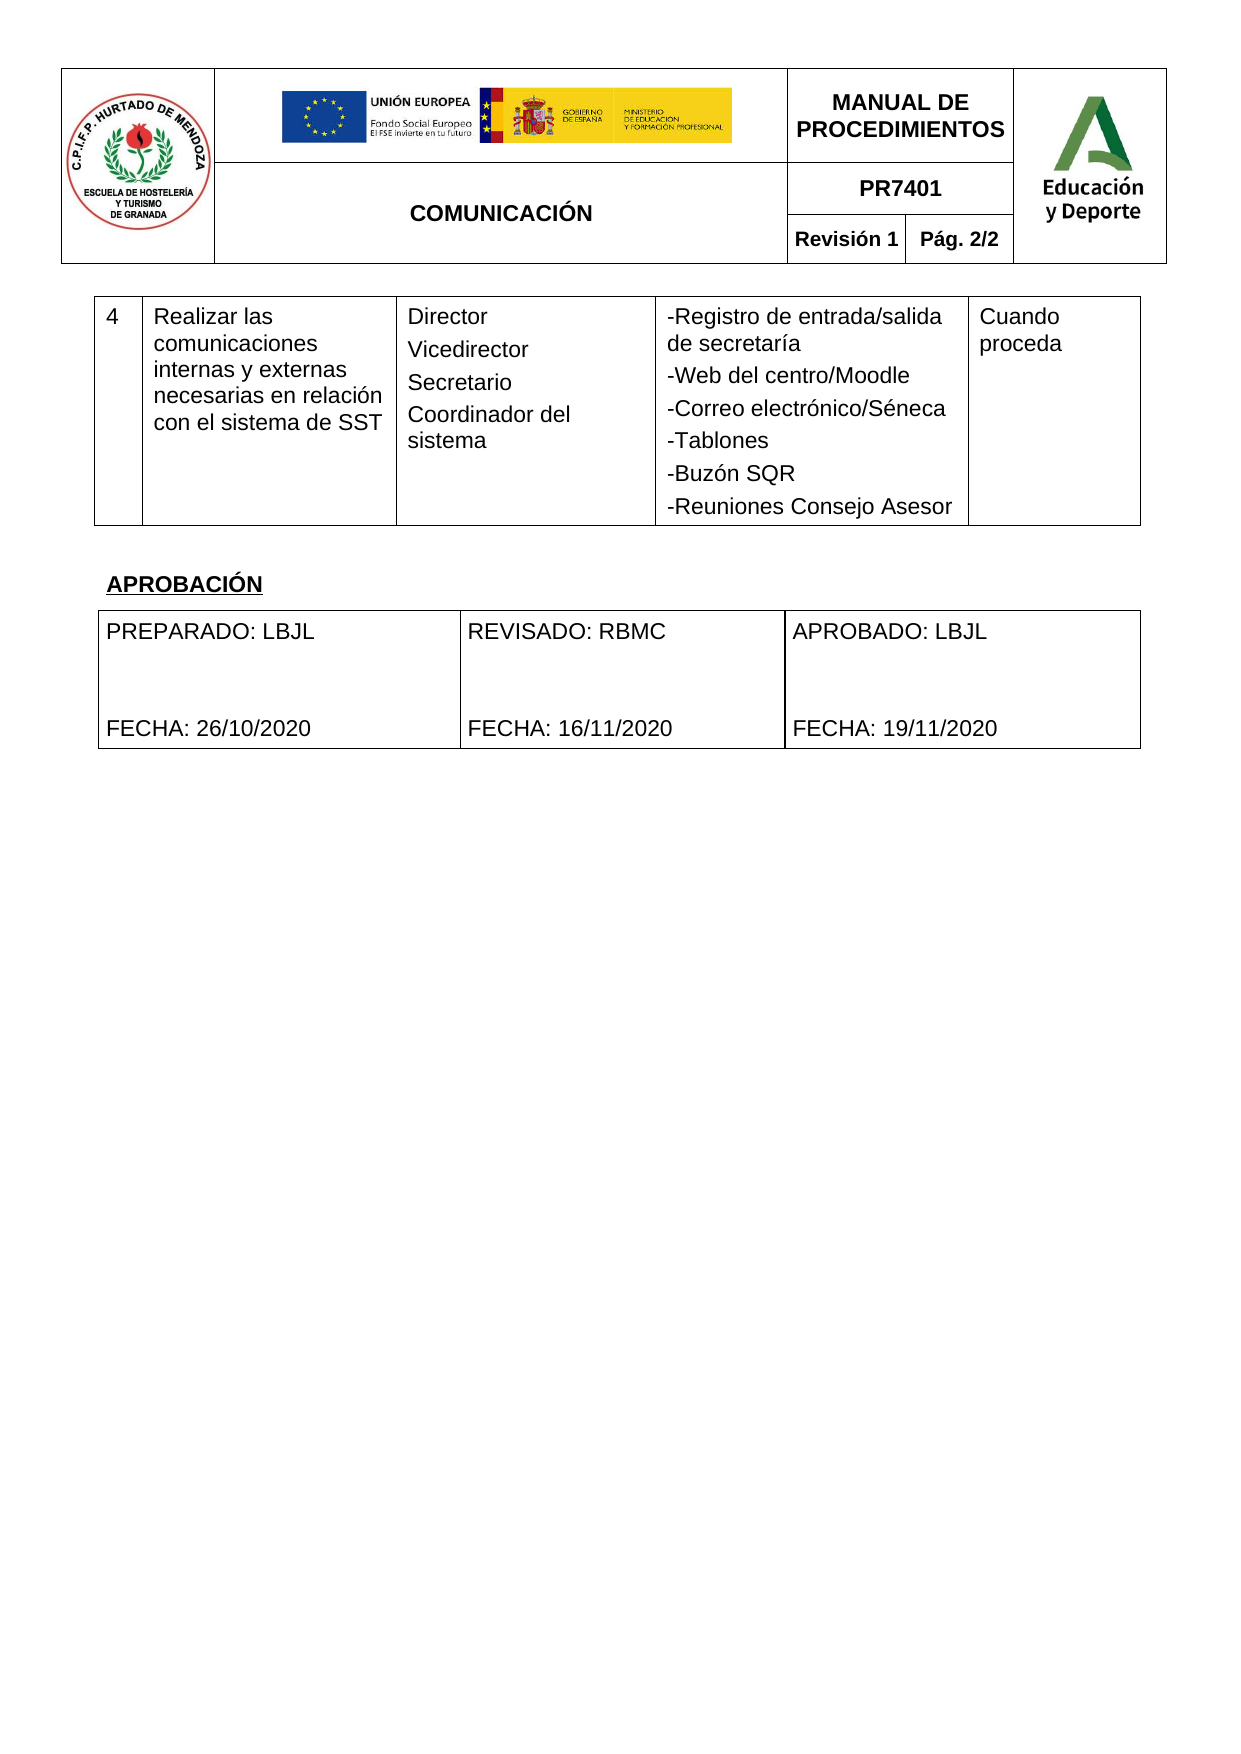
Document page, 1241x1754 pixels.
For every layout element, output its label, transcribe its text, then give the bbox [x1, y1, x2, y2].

table_cell Director Vicedirector Secretario Coordinador del sistema [397, 297, 655, 525]
table_cell Realizar las comunicaciones internas y externas necesarias en relación con el sistema de SST [143, 297, 396, 525]
table_cell Cuando proceda [969, 297, 1140, 525]
table_cell 4 [95, 297, 142, 525]
table_header APROBADO: LBJL FECHA: 19/11/2020 [786, 611, 1140, 748]
picture [65, 93, 212, 231]
text APROBACIÓN [106, 571, 1122, 598]
table_header PREPARADO: LBJL FECHA: 26/10/2020 [99, 611, 460, 748]
picture [278, 87, 732, 143]
picture [1039, 94, 1146, 223]
table_cell -Registro de entrada/salida de secretaría -Web del centro/Moodle -Correo electrónico/Séneca -Tablones -Buzón SQR -Reuniones Consejo Asesor [656, 297, 968, 525]
table_header REVISADO: RBMC FECHA: 16/11/2020 [461, 611, 784, 748]
